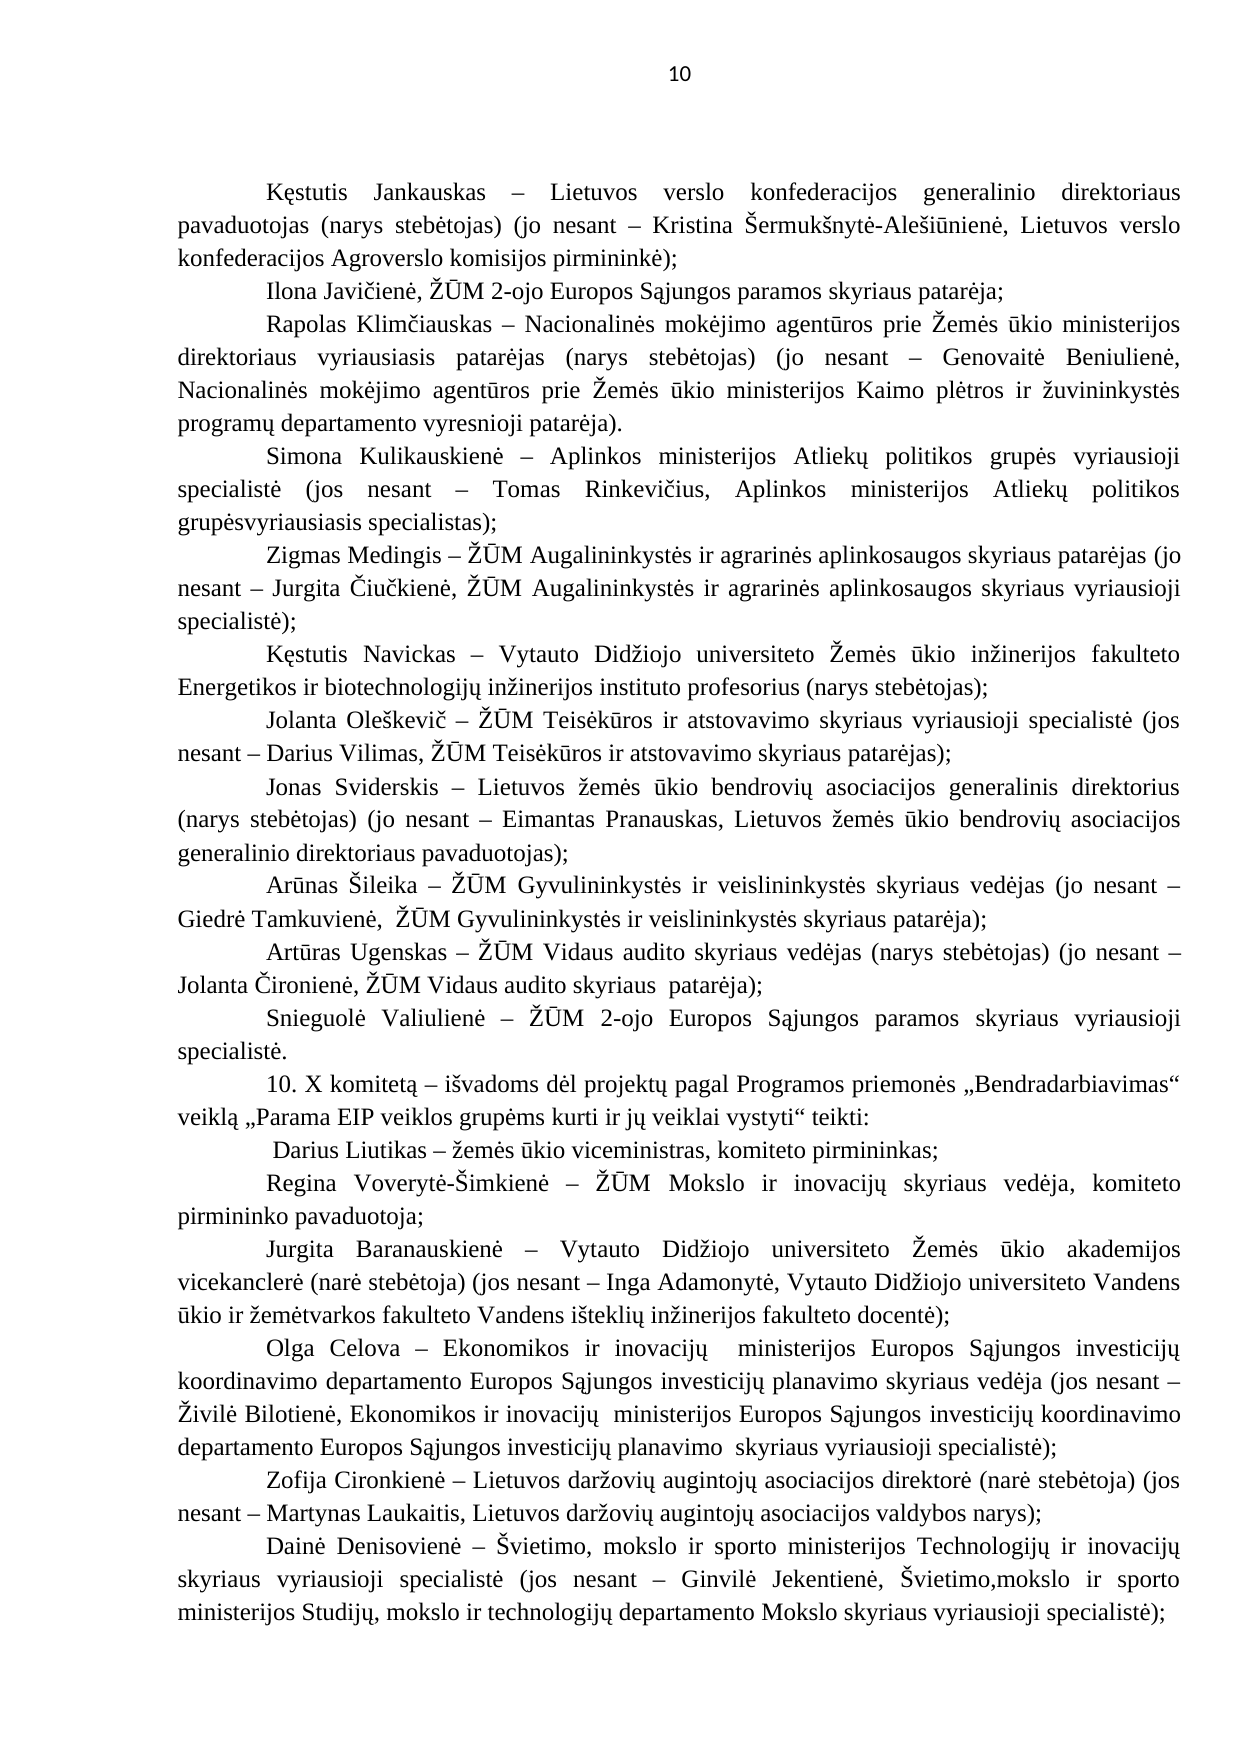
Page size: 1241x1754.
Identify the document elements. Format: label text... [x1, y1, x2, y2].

text 10. X komitetą – išvadoms dėl projektų pagal Programos priemonės „Bendradarbiavimas“ veiklą „Parama EIP veiklos grupėms kurti ir jų veiklai vystyti“ teikti: [177, 1069, 1181, 1131]
text Artūras Ugenskas – ŽŪM Vidaus audito skyriaus vedėjas (narys stebėtojas) (jo nesant – Jolanta Čironienė, ŽŪM Vidaus audito skyriaus patarėja); [177, 937, 1181, 998]
text Darius Liutikas – žemės ūkio viceministras, komiteto pirmininkas; [177, 1135, 1181, 1163]
text Regina Voverytė-Šimkienė – ŽŪM Mokslo ir inovacijų skyriaus vedėja, komiteto pirmininko pavaduotoja; [177, 1168, 1181, 1229]
text Kęstutis Jankauskas – Lietuvos verslo konfederacijos generalinio direktoriaus pavaduotojas (narys stebėtojas) (jo nesant – Kristina Šermukšnytė-Alešiūnienė, Lietuvos verslo konfederacijos Agroverslo komisijos pirmininkė); [177, 177, 1181, 272]
text Olga Celova – Ekonomikos ir inovacijų ministerijos Europos Sąjungos investicijų koordinavimo departamento Europos Sąjungos investicijų planavimo skyriaus vedėja (jos nesant – Živilė Bilotienė, Ekonomikos ir inovacijų ministerijos Europos Sąjungos investicijų koordinavimo departamento Europos Sąjungos investicijų planavimo skyriaus vyriausioji specialistė); [177, 1333, 1181, 1461]
text Simona Kulikauskienė – Aplinkos ministerijos Atliekų politikos grupės vyriausioji specialistė (jos nesant – Tomas Rinkevičius, Aplinkos ministerijos Atliekų politikos grupėsvyriausiasis specialistas); [177, 441, 1181, 536]
text Jolanta Oleškevič – ŽŪM Teisėkūros ir atstovavimo skyriaus vyriausioji specialistė (jos nesant – Darius Vilimas, ŽŪM Teisėkūros ir atstovavimo skyriaus patarėjas); [177, 706, 1181, 767]
text Arūnas Šileika – ŽŪM Gyvulininkystės ir veislininkystės skyriaus vedėjas (jo nesant – Giedrė Tamkuvienė, ŽŪM Gyvulininkystės ir veislininkystės skyriaus patarėja); [177, 871, 1181, 932]
text Zigmas Medingis – ŽŪM Augalininkystės ir agrarinės aplinkosaugos skyriaus patarėjas (jo nesant – Jurgita Čiučkienė, ŽŪM Augalininkystės ir agrarinės aplinkosaugos skyriaus vyriausioji specialistė); [177, 540, 1181, 635]
text Snieguolė Valiulienė – ŽŪM 2-ojo Europos Sąjungos paramos skyriaus vyriausioji specialistė. [177, 1003, 1181, 1064]
text Jurgita Baranauskienė – Vytauto Didžiojo universiteto Žemės ūkio akademijos vicekanclerė (narė stebėtoja) (jos nesant – Inga Adamonytė, Vytauto Didžiojo universiteto Vandens ūkio ir žemėtvarkos fakulteto Vandens išteklių inžinerijos fakulteto docentė); [177, 1234, 1181, 1329]
text Dainė Denisovienė – Švietimo, mokslo ir sporto ministerijos Technologijų ir inovacijų skyriaus vyriausioji specialistė (jos nesant – Ginvilė Jekentienė, Švietimo,mokslo ir sporto ministerijos Studijų, mokslo ir technologijų departamento Mokslo skyriaus vyriausioji specialistė); [177, 1531, 1181, 1626]
text Kęstutis Navickas – Vytauto Didžiojo universiteto Žemės ūkio inžinerijos fakulteto Energetikos ir biotechnologijų inžinerijos instituto profesorius (narys stebėtojas); [177, 639, 1181, 701]
text Jonas Sviderskis – Lietuvos žemės ūkio bendrovių asociacijos generalinis direktorius (narys stebėtojas) (jo nesant – Eimantas Pranauskas, Lietuvos žemės ūkio bendrovių asociacijos generalinio direktoriaus pavaduotojas); [177, 772, 1181, 866]
text Rapolas Klimčiauskas – Nacionalinės mokėjimo agentūros prie Žemės ūkio ministerijos direktoriaus vyriausiasis patarėjas (narys stebėtojas) (jo nesant – Genovaitė Beniulienė, Nacionalinės mokėjimo agentūros prie Žemės ūkio ministerijos Kaimo plėtros ir žuvininkystės programų departamento vyresnioji patarėja). [177, 309, 1181, 437]
text Ilona Javičienė, ŽŪM 2-ojo Europos Sąjungos paramos skyriaus patarėja; [177, 276, 1181, 305]
text Zofija Cironkienė – Lietuvos daržovių augintojų asociacijos direktorė (narė stebėtoja) (jos nesant – Martynas Laukaitis, Lietuvos daržovių augintojų asociacijos valdybos narys); [177, 1465, 1181, 1527]
